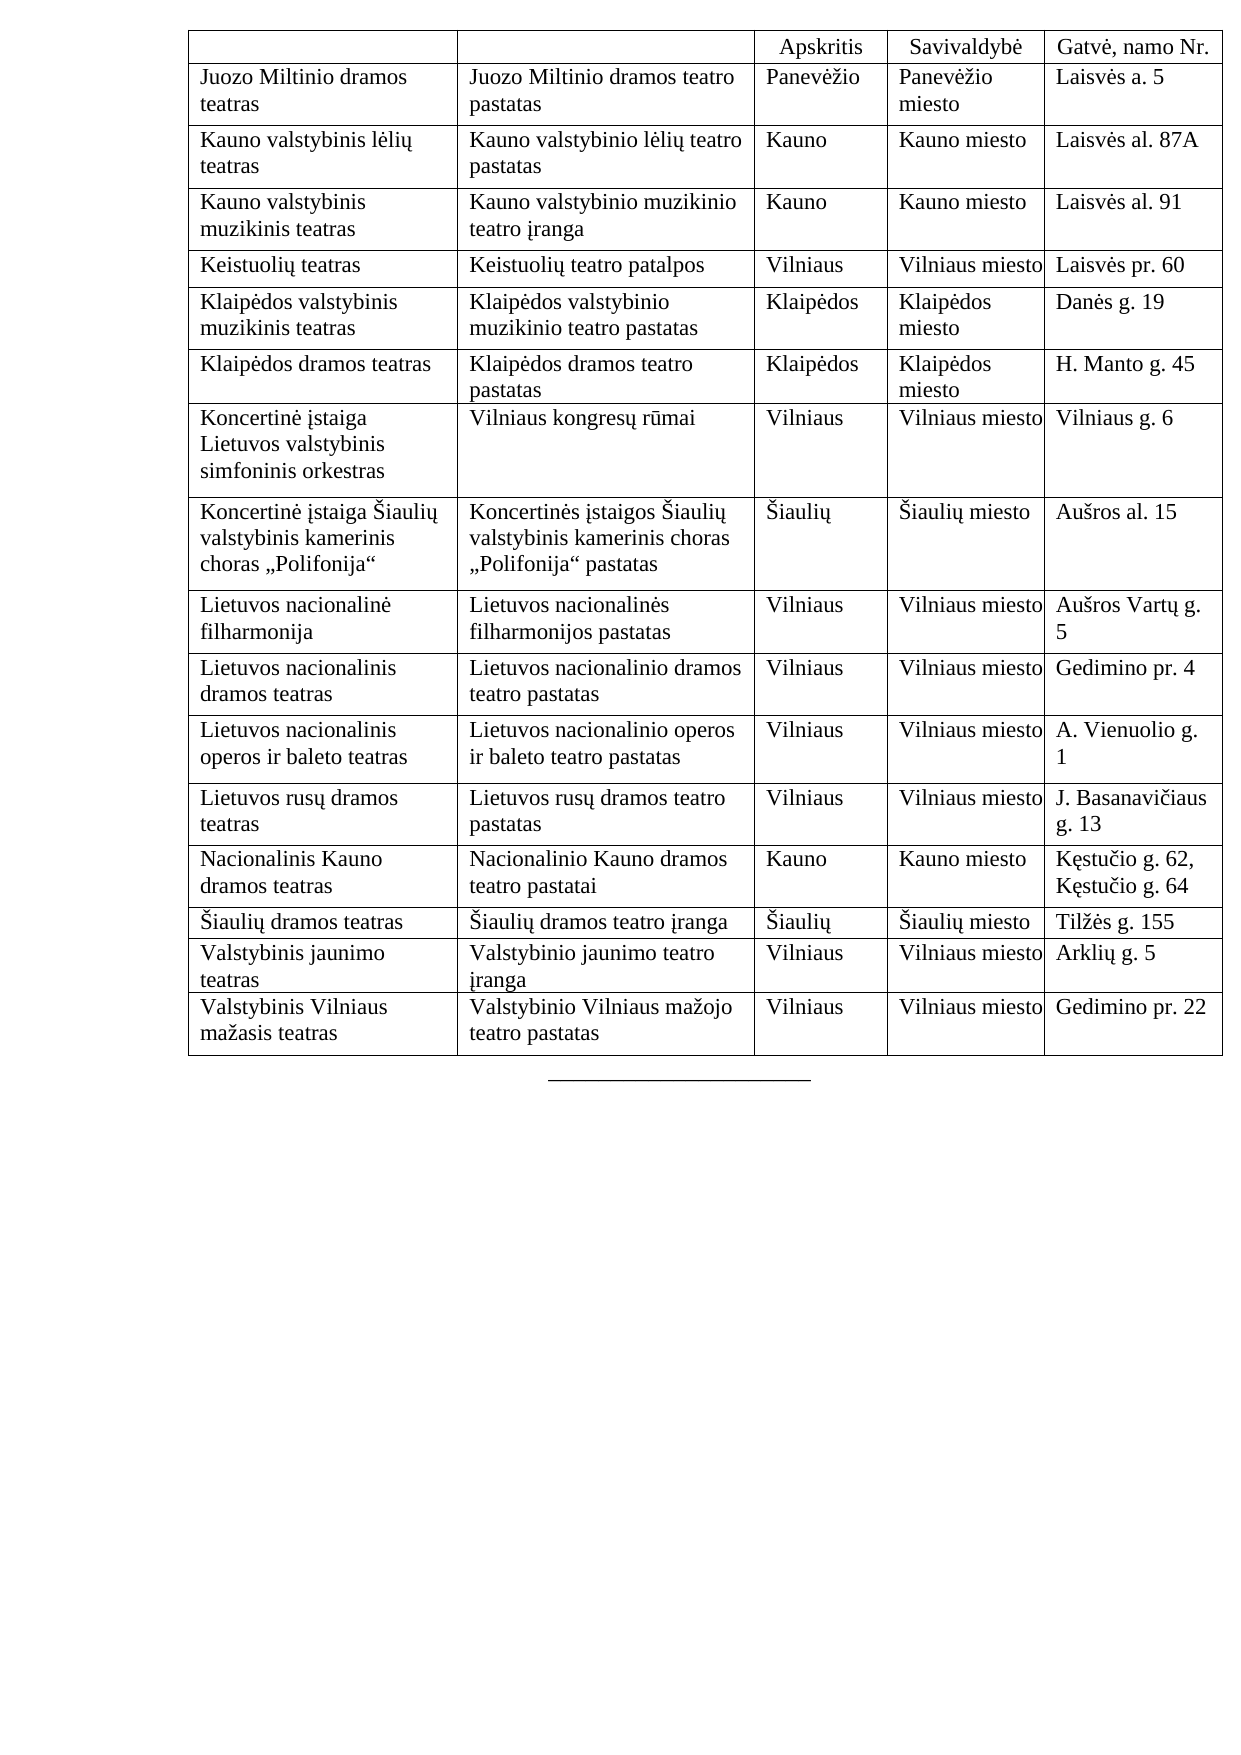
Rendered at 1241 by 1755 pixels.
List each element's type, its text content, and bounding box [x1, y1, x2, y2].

table_cell Valstybinio jaunimo teatro įranga [458, 939, 754, 992]
table_cell Lietuvos rusų dramos teatro pastatas [458, 784, 754, 844]
table_cell Kauno valstybinio muzikinio teatro įranga [458, 189, 754, 250]
table_cell Kauno valstybinis muzikinis teatras [189, 189, 457, 250]
table_cell J. Basanavičiaus g. 13 [1045, 784, 1222, 844]
table_cell [1223, 992, 1240, 1054]
table_cell [1223, 349, 1240, 403]
table_cell [189, 31, 457, 62]
table_cell A. Vienuolio g. 1 [1045, 716, 1222, 783]
table_cell Vilniaus miesto [888, 251, 1044, 287]
table_cell Danės g. 19 [1045, 288, 1222, 349]
table_cell Vilniaus kongresų rūmai [458, 404, 754, 497]
table_cell Klaipėdos dramos teatras [189, 350, 457, 403]
table_cell [1223, 783, 1240, 844]
table_cell Lietuvos rusų dramos teatras [189, 784, 457, 844]
table_cell Kęstučio g. 62, Kęstučio g. 64 [1045, 846, 1222, 907]
table_cell [1223, 250, 1240, 287]
table_cell Valstybinis jaunimo teatras [189, 939, 457, 992]
table_cell Šiaulių [755, 908, 887, 938]
table_cell Koncertinės įstaigos Šiaulių valstybinis kamerinis choras „Polifonija“ pastatas [458, 498, 754, 590]
table_cell Vilniaus [755, 939, 887, 992]
table_cell [1223, 497, 1240, 590]
table_cell [1223, 403, 1240, 497]
table_cell Keistuolių teatro patalpos [458, 251, 754, 287]
table_cell Lietuvos nacionalinės filharmonijos pastatas [458, 591, 754, 653]
table_cell Nacionalinis Kauno dramos teatras [189, 846, 457, 907]
table_cell Šiaulių miesto [888, 908, 1044, 938]
table_cell Vilniaus miesto [888, 654, 1044, 715]
table_cell Klaipėdos dramos teatro pastatas [458, 350, 754, 403]
table_cell Koncertinė įstaiga Šiaulių valstybinis kamerinis choras „Polifonija“ [189, 498, 457, 590]
table_cell Vilniaus miesto [888, 784, 1044, 844]
table_cell Laisvės pr. 60 [1045, 251, 1222, 287]
table_cell Vilniaus g. 6 [1045, 404, 1222, 497]
table_cell Lietuvos nacionalinis operos ir baleto teatras [189, 716, 457, 783]
table_cell Klaipėdos [755, 350, 887, 403]
table_cell Vilniaus [755, 716, 887, 783]
table_cell Šiaulių miesto [888, 498, 1044, 590]
table_cell Kauno valstybinis lėlių teatras [189, 126, 457, 187]
table_cell Lietuvos nacionalinio dramos teatro pastatas [458, 654, 754, 715]
table_cell Savivaldybė [888, 31, 1044, 62]
table_cell Vilniaus miesto [888, 591, 1044, 653]
table_cell Vilniaus [755, 404, 887, 497]
table_cell Apskritis [755, 31, 887, 62]
table_cell Vilniaus [755, 784, 887, 844]
table_cell Valstybinis Vilniaus mažasis teatras [189, 993, 457, 1054]
table_cell Šiaulių dramos teatro įranga [458, 908, 754, 938]
table_cell Kauno miesto [888, 126, 1044, 187]
table_cell Gatvė, namo Nr. [1045, 31, 1222, 62]
table_cell [458, 31, 754, 62]
table_cell [1223, 938, 1240, 992]
table_cell Keistuolių teatras [189, 251, 457, 287]
table_cell Gedimino pr. 4 [1045, 654, 1222, 715]
table_cell Vilniaus miesto [888, 716, 1044, 783]
table_cell Valstybinio Vilniaus mažojo teatro pastatas [458, 993, 754, 1054]
table_cell Tilžės g. 155 [1045, 908, 1222, 938]
table_cell Lietuvos nacionalinė filharmonija [189, 591, 457, 653]
table_cell [1223, 715, 1240, 783]
table_cell Lietuvos nacionalinis dramos teatras [189, 654, 457, 715]
table_cell Klaipėdos valstybinio muzikinio teatro pastatas [458, 288, 754, 349]
table_cell Panevėžio miesto [888, 64, 1044, 125]
table_cell Kauno miesto [888, 846, 1044, 907]
table_cell Vilniaus [755, 654, 887, 715]
table_cell Koncertinė įstaiga Lietuvos valstybinis simfoninis orkestras [189, 404, 457, 497]
table_cell Arklių g. 5 [1045, 939, 1222, 992]
table_cell Kauno [755, 126, 887, 187]
table_cell Aušros Vartų g. 5 [1045, 591, 1222, 653]
table_cell Vilniaus miesto [888, 404, 1044, 497]
table_cell Nacionalinio Kauno dramos teatro pastatai [458, 846, 754, 907]
table_cell [1223, 907, 1240, 938]
table_cell [1223, 845, 1240, 907]
table_cell [1223, 63, 1240, 125]
table_cell [1223, 653, 1240, 715]
table_cell Gedimino pr. 22 [1045, 993, 1222, 1054]
table_cell Kauno miesto [888, 189, 1044, 250]
table_cell Klaipėdos miesto [888, 350, 1044, 403]
table_cell [1223, 30, 1240, 62]
table_cell Kauno [755, 189, 887, 250]
table_cell Vilniaus [755, 993, 887, 1054]
table_cell Kauno [755, 846, 887, 907]
table_cell Laisvės al. 87A [1045, 126, 1222, 187]
table_cell Aušros al. 15 [1045, 498, 1222, 590]
text _____________________ [177, 1056, 1181, 1084]
table_cell Klaipėdos [755, 288, 887, 349]
table_cell Laisvės al. 91 [1045, 189, 1222, 250]
table_cell [1223, 287, 1240, 349]
table_cell [1223, 590, 1240, 653]
table_cell Juozo Miltinio dramos teatro pastatas [458, 64, 754, 125]
table_cell Klaipėdos miesto [888, 288, 1044, 349]
table_cell Laisvės a. 5 [1045, 64, 1222, 125]
table_cell Vilniaus [755, 251, 887, 287]
table_cell Juozo Miltinio dramos teatras [189, 64, 457, 125]
table_cell Klaipėdos valstybinis muzikinis teatras [189, 288, 457, 349]
table_cell Lietuvos nacionalinio operos ir baleto teatro pastatas [458, 716, 754, 783]
table_cell Šiaulių [755, 498, 887, 590]
table_cell [1223, 125, 1240, 187]
table_cell [1223, 188, 1240, 250]
table_cell H. Manto g. 45 [1045, 350, 1222, 403]
table_cell Vilniaus miesto [888, 993, 1044, 1054]
table_cell Vilniaus miesto [888, 939, 1044, 992]
table_cell Šiaulių dramos teatras [189, 908, 457, 938]
table_cell Panevėžio [755, 64, 887, 125]
table_cell Kauno valstybinio lėlių teatro pastatas [458, 126, 754, 187]
table_cell Vilniaus [755, 591, 887, 653]
